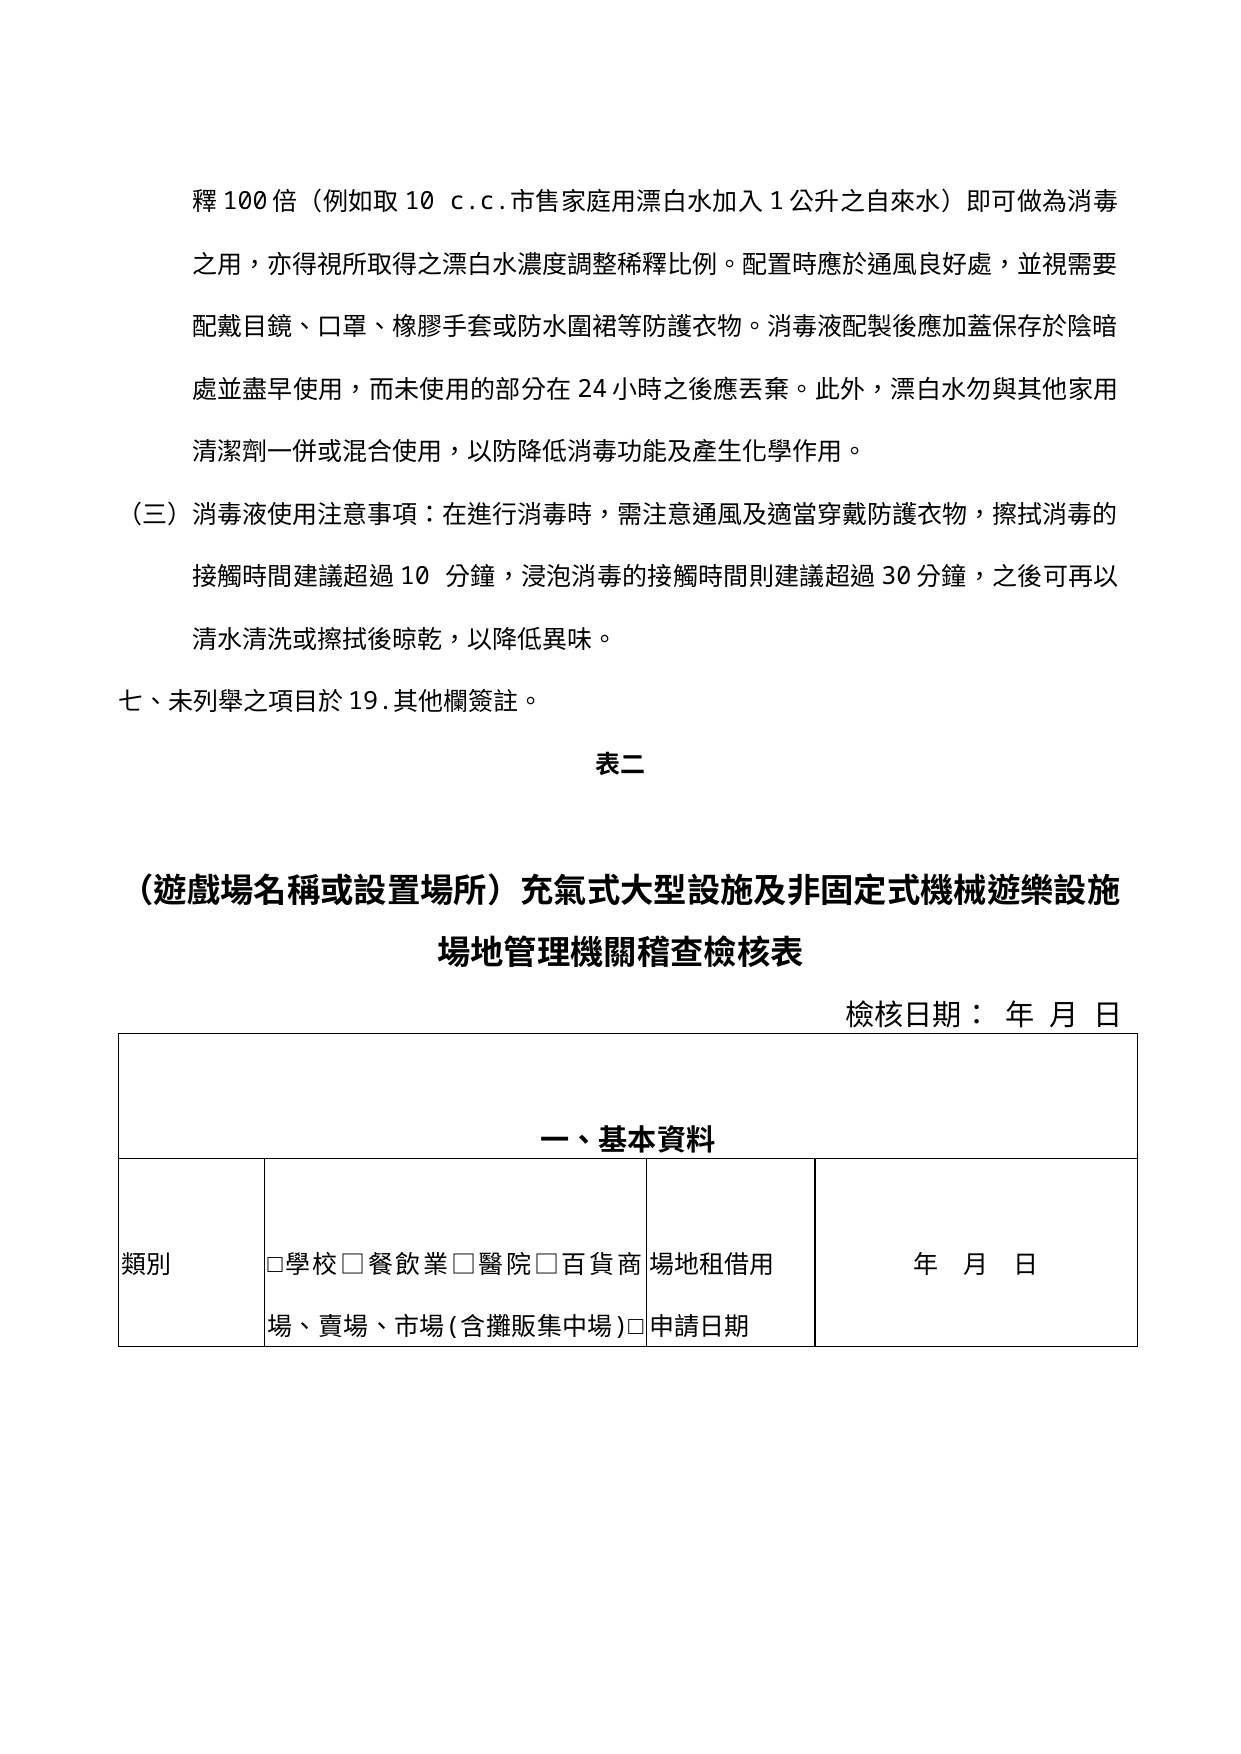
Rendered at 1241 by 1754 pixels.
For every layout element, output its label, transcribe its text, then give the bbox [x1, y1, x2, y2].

table_cell □學校□餐飲業□醫院□百貨商場、賣場、市場(含攤販集中場)□ [265, 1159, 646, 1346]
table_cell 年 月 日 [816, 1159, 1137, 1346]
table_cell 場地租借用 申請日期 [647, 1159, 814, 1346]
text 釋100倍（例如取10 c.c.市售家庭用漂白水加入1公升之自來水）即可做為消毒之用，亦得視所取得之漂白水濃度調整稀釋比例。配置時應於通風良好處，並視需要配戴目鏡、口罩、橡膠手套或防水圍裙等防護衣物。消毒液配製後應加蓋保存於陰暗處並盡早使用，而未使用的部分在24小時之後應丟棄。此外，漂白水勿與其他家用清潔劑一併或混合使用，以防降低消毒功能及產生化學作用。 [117, 158, 1119, 471]
text （三）消毒液使用注意事項：在進行消毒時，需注意通風及適當穿戴防護衣物，擦拭消毒的接觸時間建議超過10 分鐘，浸泡消毒的接觸時間則建議超過30分鐘，之後可再以清水清洗或擦拭後晾乾，以降低異味。 [117, 471, 1119, 658]
table_header 一、基本資料 [119, 1034, 1137, 1158]
text 七、未列舉之項目於19.其他欄簽註。 [118, 658, 1122, 721]
text （遊戲場名稱或設置場所）充氣式大型設施及非固定式機械遊樂設施 [118, 846, 1122, 908]
text 場地管理機關稽查檢核表 [118, 908, 1122, 971]
text 表二 [118, 721, 1122, 783]
text 檢核日期： 年 月 日 [118, 971, 1122, 1033]
table_cell 類別 [119, 1159, 264, 1346]
